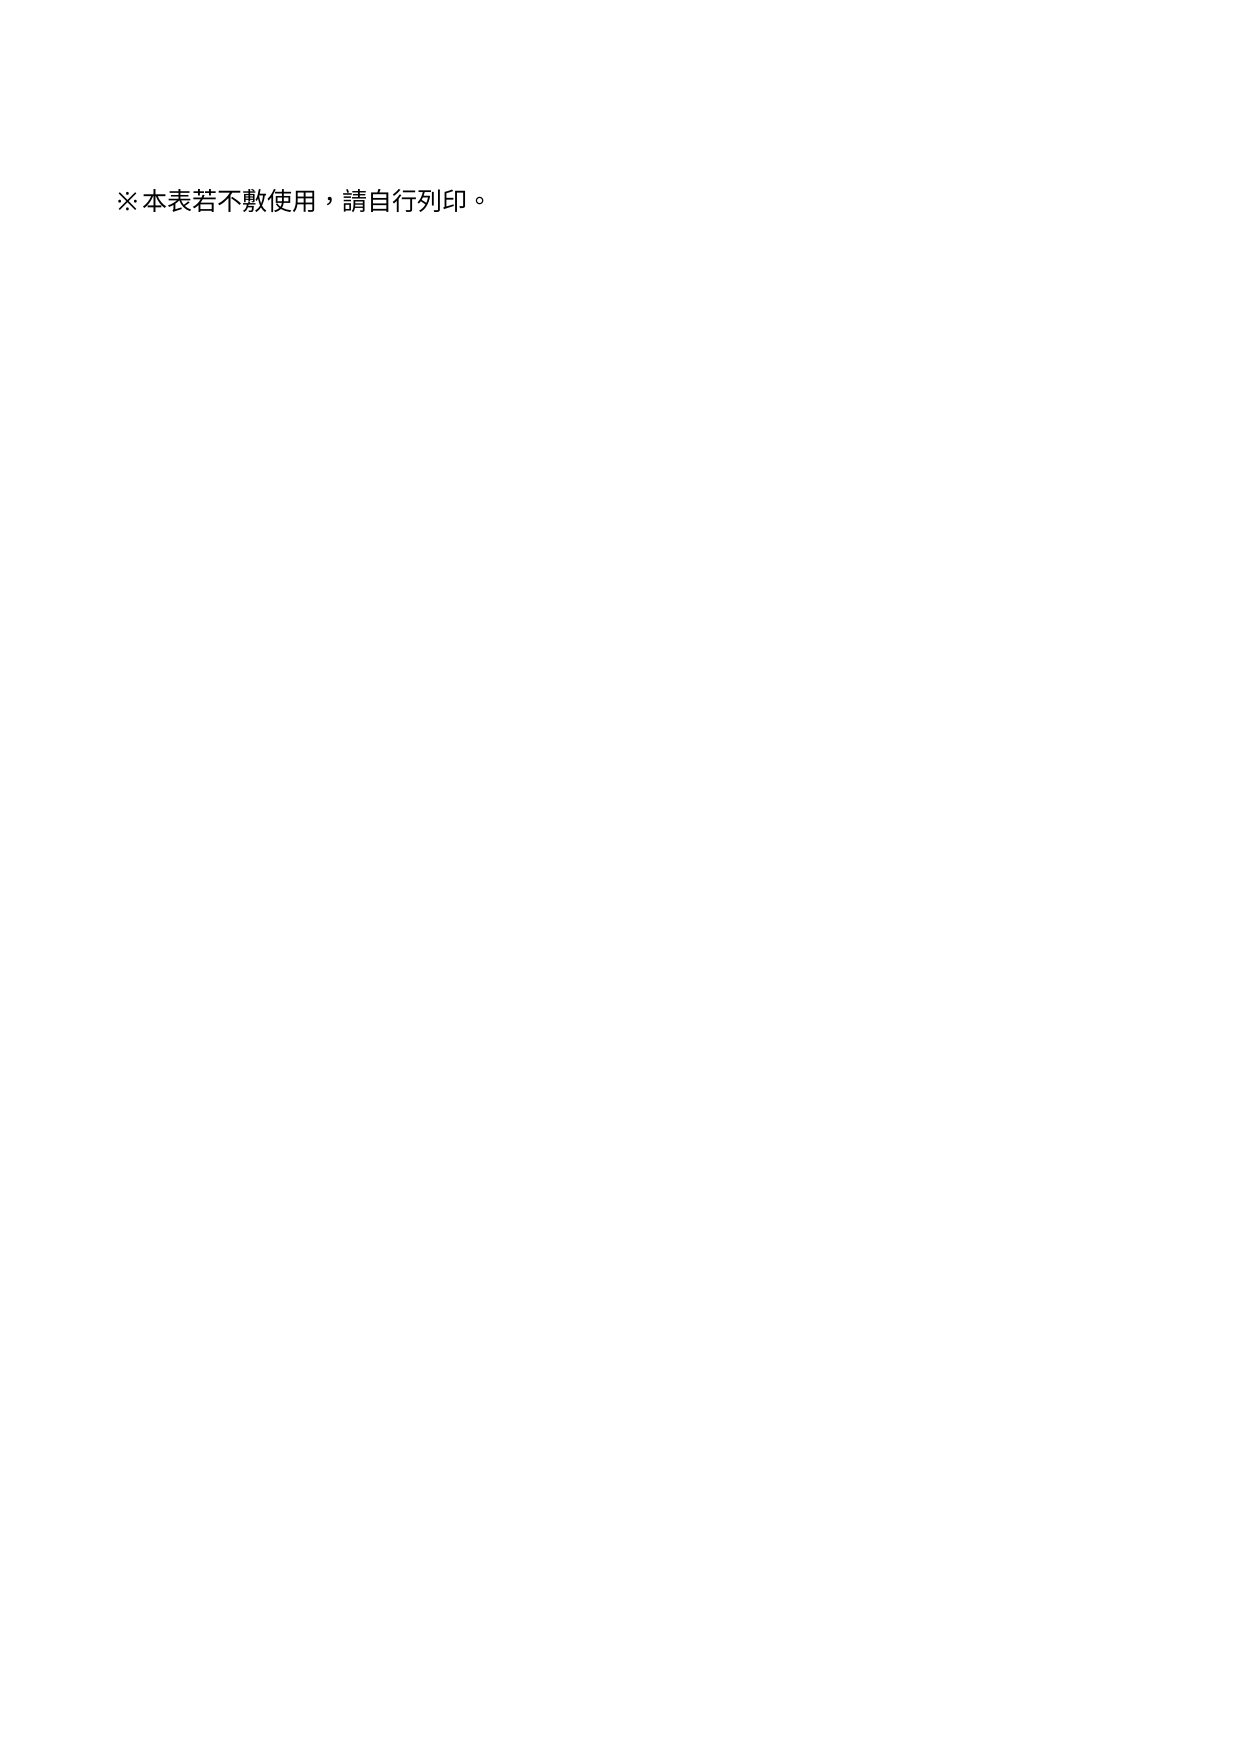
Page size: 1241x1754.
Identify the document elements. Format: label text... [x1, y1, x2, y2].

text ※本表若不敷使用，請自行列印。 [112, 158, 1128, 221]
